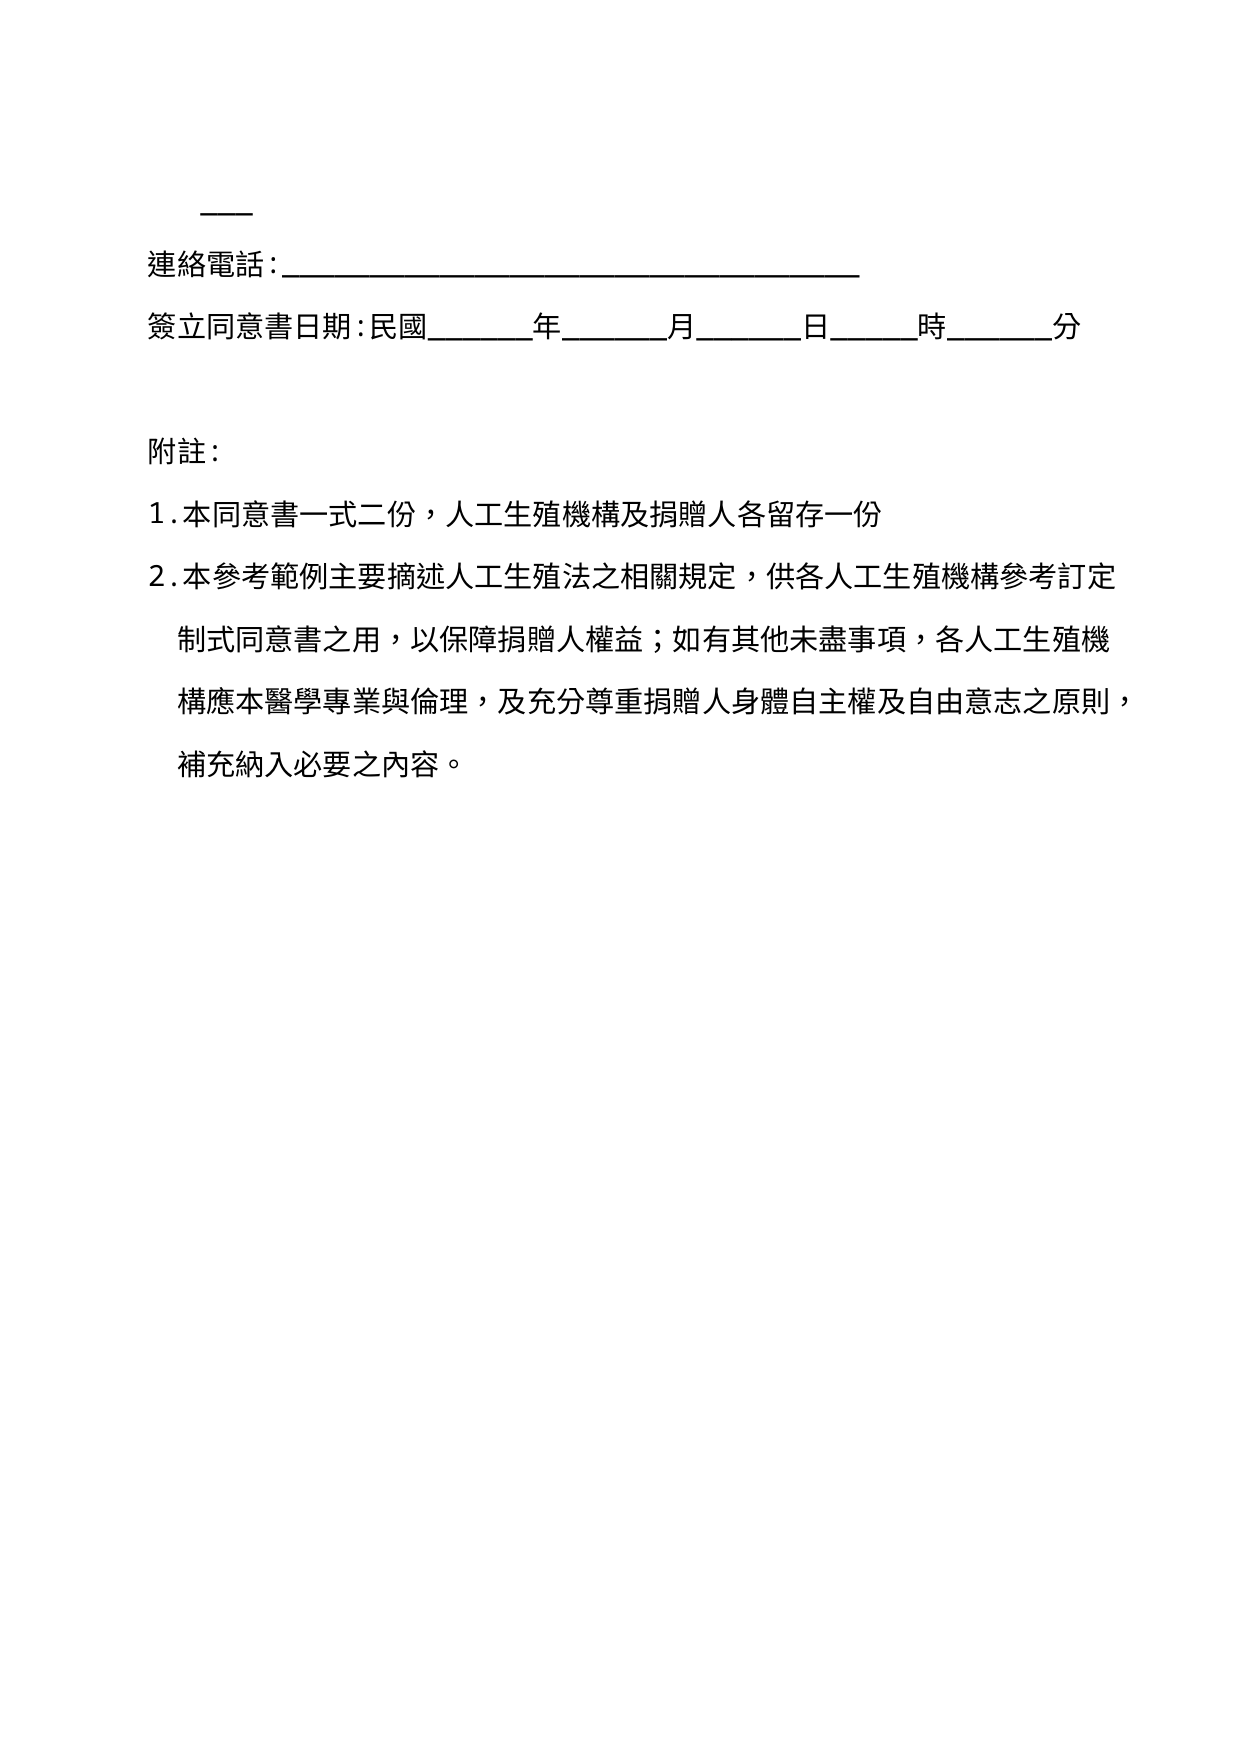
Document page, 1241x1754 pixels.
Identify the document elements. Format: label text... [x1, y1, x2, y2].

text 1.本同意書一式二份，人工生殖機構及捐贈人各留存一份 [148, 471, 1122, 533]
text ___ [148, 158, 1122, 221]
text 附註: [148, 408, 1122, 471]
text 連絡電話:_________________________________ [148, 221, 1122, 283]
text 2.本參考範例主要摘述人工生殖法之相關規定，供各人工生殖機構參考訂定制式同意書之用，以保障捐贈人權益；如有其他未盡事項，各人工生殖機構應本醫學專業與倫理，及充分尊重捐贈人身體自主權及自由意志之原則，補充納入必要之內容。 [148, 533, 1122, 783]
text 簽立同意書日期:民國______年______月______日_____時______分 [148, 283, 1122, 346]
